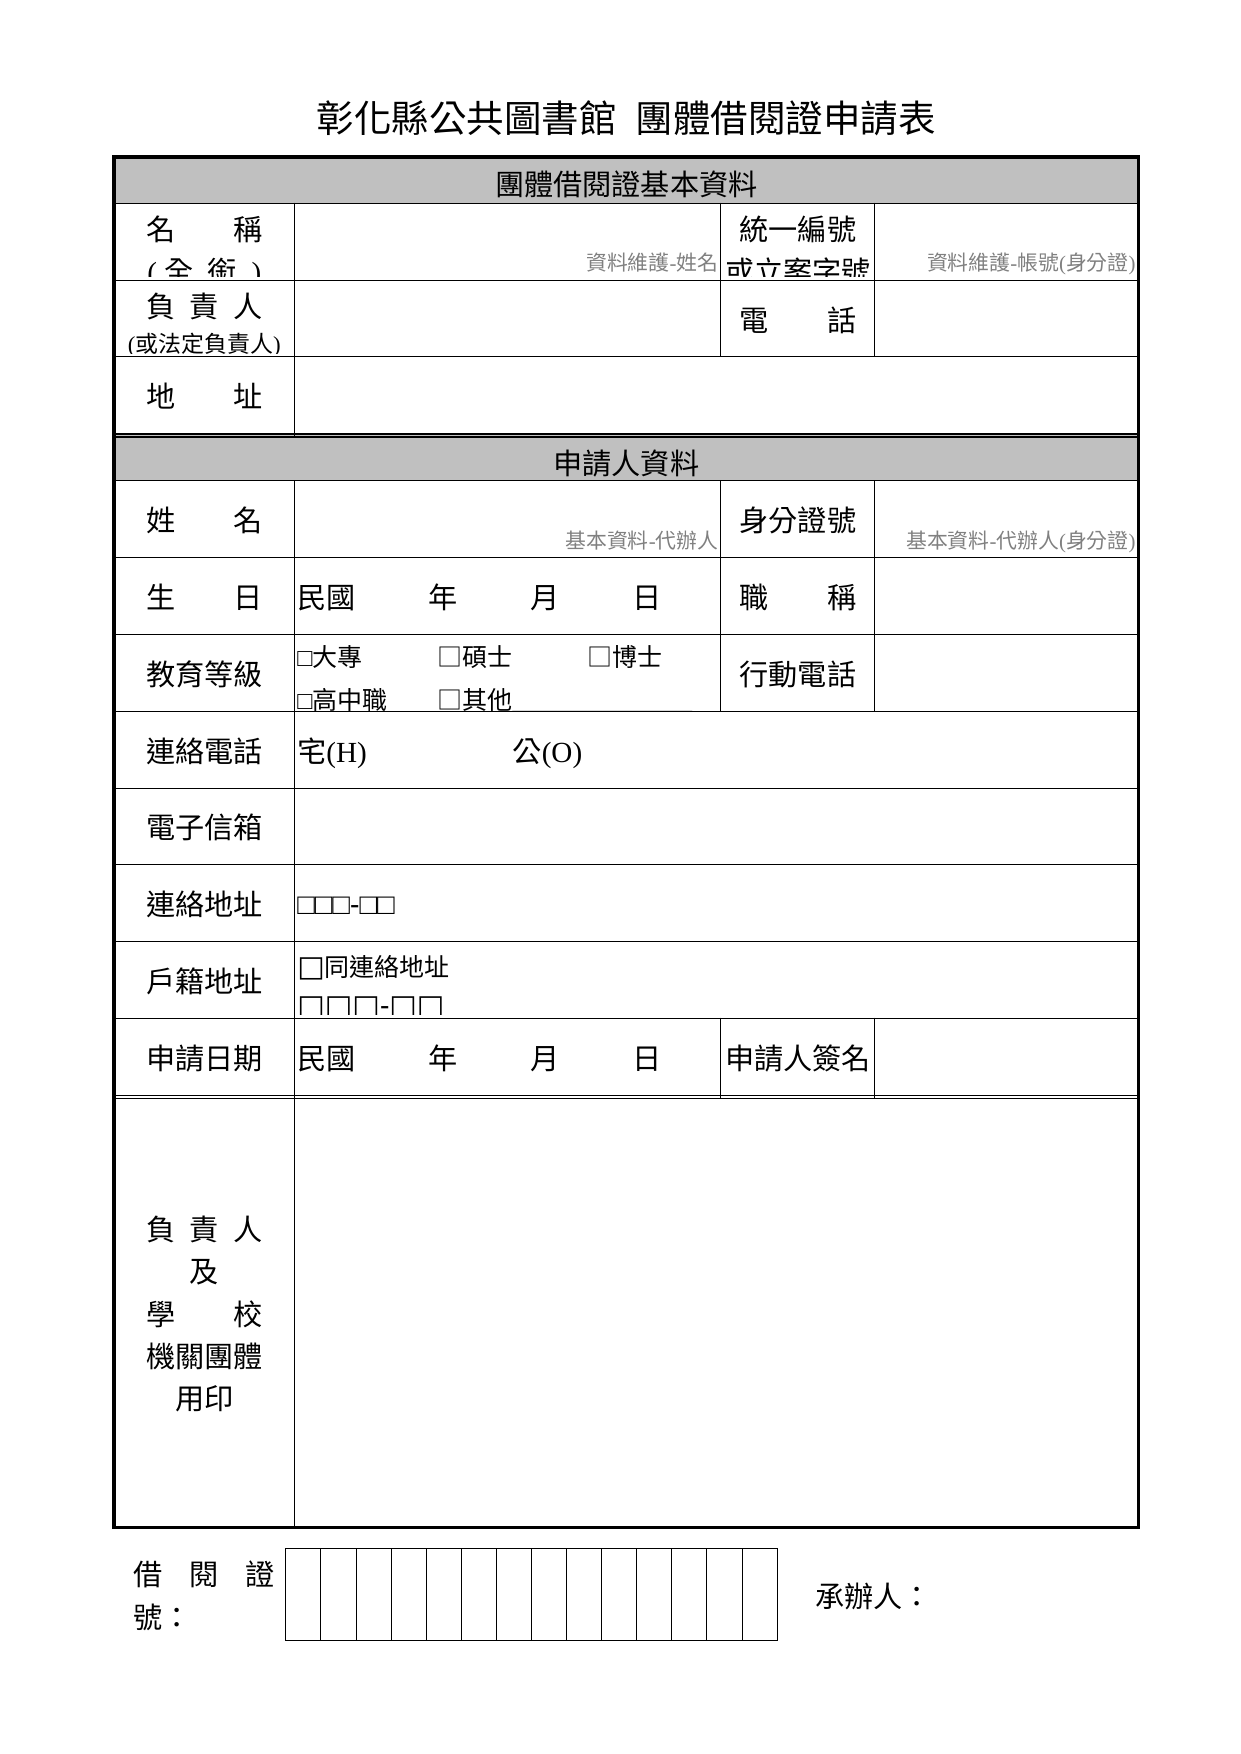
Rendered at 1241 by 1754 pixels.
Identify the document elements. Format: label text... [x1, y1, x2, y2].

table_cell 姓 名 [116, 481, 294, 557]
table_cell 教育等級 [116, 635, 294, 711]
table_header [637, 1549, 671, 1639]
table_cell 地 址 [116, 357, 294, 433]
table_cell 連絡電話 [116, 712, 294, 787]
table_cell 資料維護-姓名 [295, 204, 720, 279]
table_cell 申請人資料 [116, 438, 1137, 480]
table_cell 身分證號 [721, 481, 874, 557]
table_cell [875, 281, 1137, 356]
table_cell 民國 年 月 日 [295, 1019, 720, 1094]
table_header [497, 1549, 531, 1639]
table_cell 宅(H) 公(O) [295, 712, 1137, 787]
table_cell 資料維護-帳號(身分證) [875, 204, 1137, 279]
table_cell 基本資料-代辦人(身分證) [875, 481, 1137, 557]
table_cell [295, 1099, 1137, 1526]
table_header [672, 1549, 706, 1639]
table_header [286, 1549, 320, 1639]
table_cell 名 稱 ( 全 銜 ) [116, 204, 294, 279]
table_cell 職 稱 [721, 558, 874, 634]
table_header [602, 1549, 636, 1639]
table_cell 民國 年 月 日 [295, 558, 720, 634]
table_cell 電 話 [721, 281, 874, 356]
table_cell □同連絡地址 □□□-□□ [295, 942, 1137, 1018]
table_cell 電子信箱 [116, 789, 294, 864]
table_header [532, 1549, 566, 1639]
table_header [567, 1549, 601, 1639]
table_cell 負 責 人 及 學 校 機關團體 用印 [116, 1099, 294, 1526]
table_cell 基本資料-代辦人 [295, 481, 720, 557]
table_cell □□□-□□ [295, 865, 1137, 941]
table_cell 生 日 [116, 558, 294, 634]
table_cell 行動電話 [721, 635, 874, 711]
table_header [357, 1549, 391, 1639]
table_cell [875, 558, 1137, 634]
table_header [743, 1549, 777, 1639]
table_cell 統一編號 或立案字號 [721, 204, 874, 279]
table_header [778, 1548, 812, 1639]
table_cell [875, 635, 1137, 711]
table_cell 申請人簽名 [721, 1019, 874, 1094]
text 彰化縣公共圖書館 團體借閱證申請表 [106, 89, 1146, 143]
table_cell 申請日期 [116, 1019, 294, 1094]
table_header [427, 1549, 461, 1639]
table_header 借閱證號： [122, 1548, 285, 1639]
table_cell □大專 □碩士 □博士 □高中職 □其他____________ [295, 635, 720, 711]
table_cell [875, 1019, 1137, 1094]
table_cell [295, 357, 1137, 433]
table_header 團體借閱證基本資料 [116, 159, 1137, 203]
table_cell 戶籍地址 [116, 942, 294, 1018]
table_header [707, 1549, 742, 1639]
table_header 承辦人： [812, 1548, 1130, 1639]
table_cell 負 責 人 (或法定負責人) [116, 281, 294, 356]
table_header [321, 1549, 356, 1639]
table_header [392, 1549, 426, 1639]
table_cell [295, 789, 1137, 864]
table_cell 連絡地址 [116, 865, 294, 941]
table_header [462, 1549, 496, 1639]
table_cell [295, 281, 720, 356]
